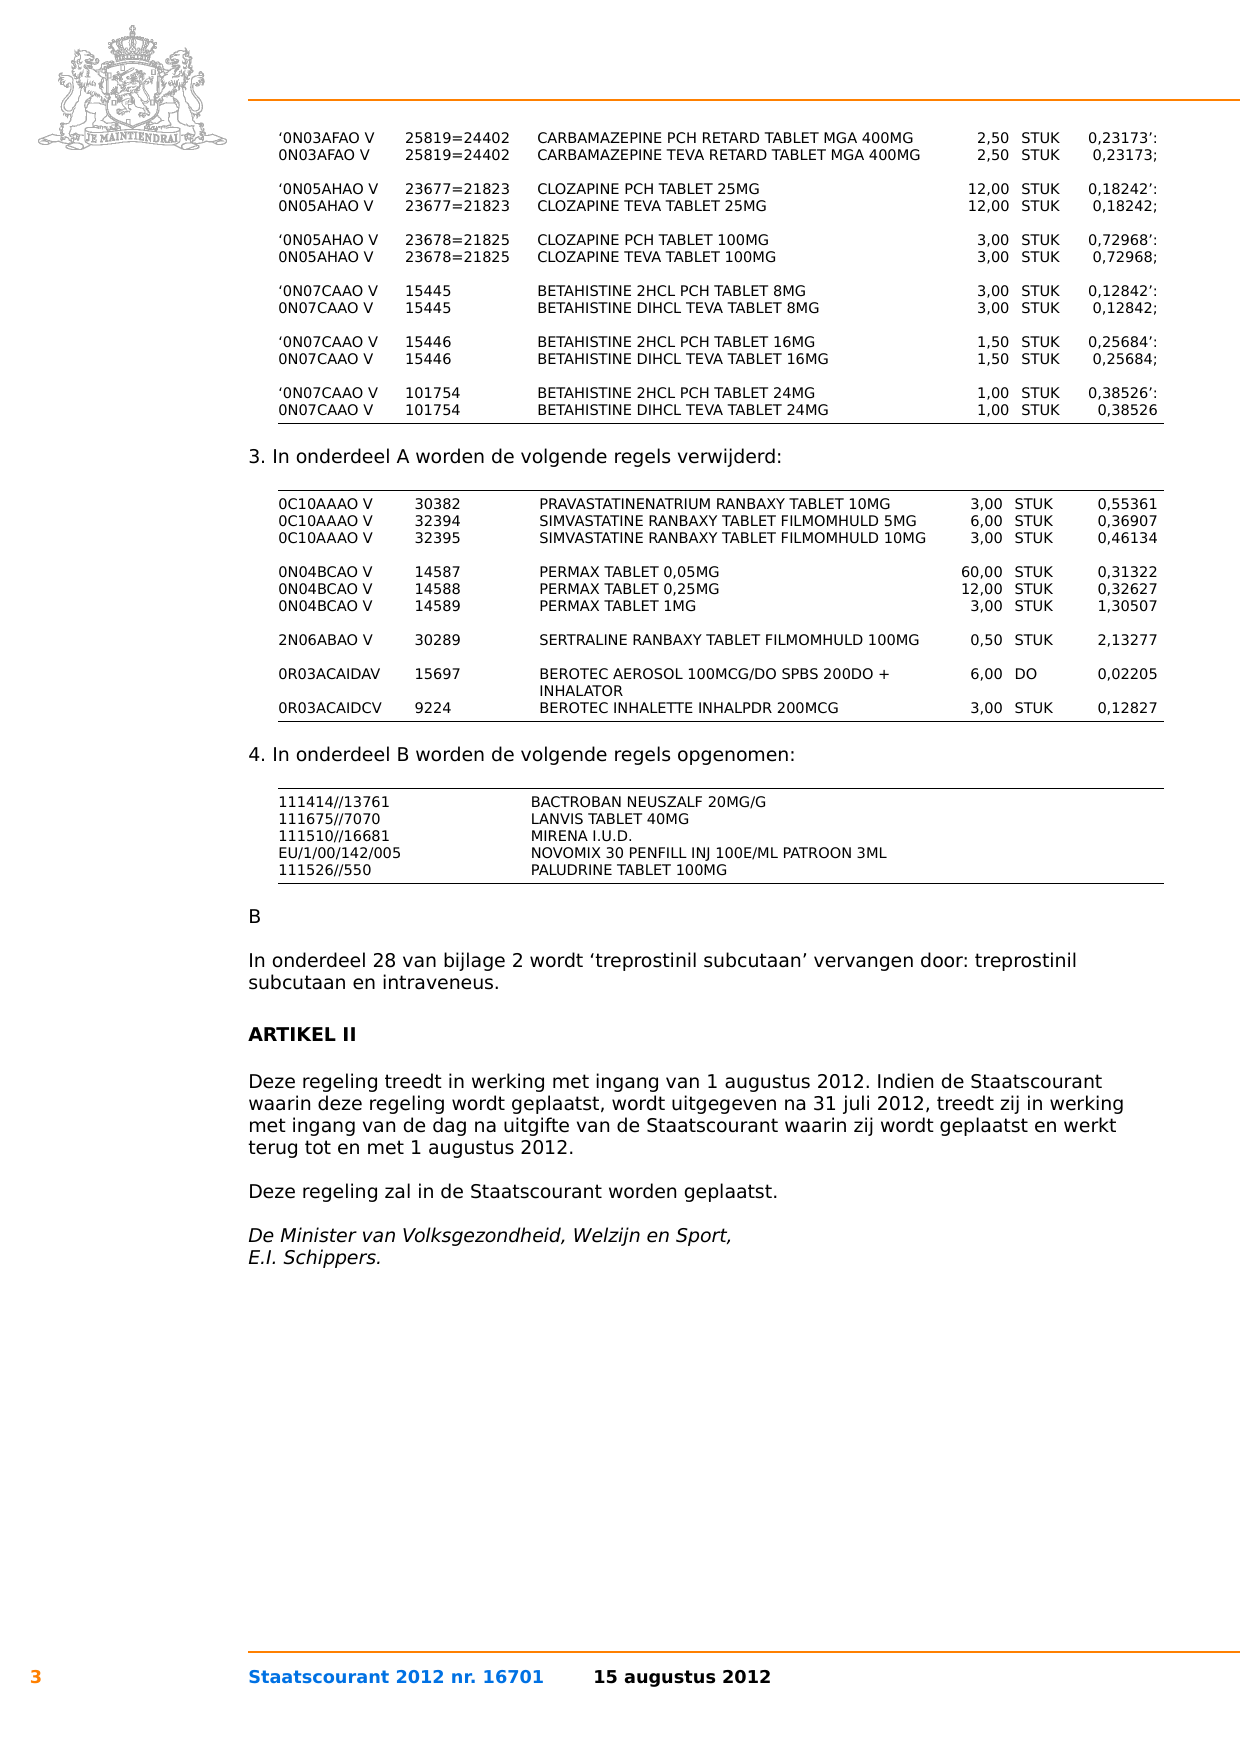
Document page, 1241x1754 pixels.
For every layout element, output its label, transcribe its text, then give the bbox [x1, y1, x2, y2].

table_cell 0,23173; [1079, 147, 1163, 164]
table_cell [945, 649, 1008, 666]
table_cell [1009, 547, 1068, 564]
table_cell EU/1/00/142/005 [278, 845, 524, 862]
picture [38, 25, 227, 150]
table_cell [1015, 368, 1078, 384]
table_cell 0,12842; [1079, 300, 1163, 317]
table_cell SERTRALINE RANBAXY TABLET FILMOMHULD 100MG [533, 632, 945, 648]
table_cell [1079, 317, 1163, 334]
table_cell 2,50 [950, 147, 1015, 164]
table_cell STUK [1009, 564, 1068, 581]
text Deze regeling zal in de Staatscourant worden geplaatst. [248, 1181, 1163, 1203]
table_cell 3,00 [945, 530, 1008, 547]
table_cell [278, 368, 399, 384]
table_cell 0,25684’: [1079, 334, 1163, 351]
table_cell 3,00 [945, 700, 1008, 721]
table_cell 15445 [399, 283, 531, 300]
table_cell CLOZAPINE TEVA TABLET 100MG [531, 249, 950, 266]
table_cell 2,13277 [1068, 632, 1163, 648]
table_cell [1015, 215, 1078, 232]
table_cell STUK [1015, 232, 1078, 249]
table_cell STUK [1009, 513, 1068, 530]
table_cell STUK [1009, 632, 1068, 648]
table_cell [533, 649, 945, 666]
table_cell [531, 215, 950, 232]
table_cell 111675//7070 [278, 811, 524, 828]
table_cell [278, 317, 399, 334]
table_cell [408, 649, 533, 666]
table_cell ‘0N03AFAO V [278, 130, 399, 147]
table_cell 23677=21823 [399, 181, 531, 198]
table_header 30382 [408, 491, 533, 513]
table_cell [533, 547, 945, 564]
table_cell 0,72968’: [1079, 232, 1163, 249]
table_cell STUK [1015, 283, 1078, 300]
table_cell [533, 615, 945, 632]
table_cell [1009, 649, 1068, 666]
table_cell 3,00 [945, 598, 1008, 614]
table_cell SIMVASTATINE RANBAXY TABLET FILMOMHULD 5MG [533, 513, 945, 530]
table_cell 32395 [408, 530, 533, 547]
table_cell 0,36907 [1068, 513, 1163, 530]
table_cell 0C10AAAO V [278, 513, 408, 530]
table_cell 0N04BCAO V [278, 564, 408, 581]
table_cell [945, 615, 1008, 632]
table_cell [1079, 368, 1163, 384]
table_cell 0C10AAAO V [278, 530, 408, 547]
table_cell STUK [1015, 351, 1078, 368]
table_cell 0,38526’: [1079, 385, 1163, 402]
table_cell [950, 368, 1015, 384]
table_cell [1079, 266, 1163, 283]
table_cell 15446 [399, 334, 531, 351]
table_cell ‘0N07CAAO V [278, 385, 399, 402]
table_cell 0,18242; [1079, 198, 1163, 215]
table_cell 15445 [399, 300, 531, 317]
table_cell 0N07CAAO V [278, 351, 399, 368]
table_cell STUK [1015, 385, 1078, 402]
table_cell 1,50 [950, 351, 1015, 368]
table_cell 12,00 [945, 581, 1008, 598]
table_cell 14587 [408, 564, 533, 581]
table_cell [1068, 649, 1163, 666]
table_cell BEROTEC AEROSOL 100MCG/DO SPBS 200DO + INHALATOR [533, 666, 945, 699]
table_cell SIMVASTATINE RANBAXY TABLET FILMOMHULD 10MG [533, 530, 945, 547]
table_cell STUK [1009, 581, 1068, 598]
table_cell 15697 [408, 666, 533, 699]
table_cell 15446 [399, 351, 531, 368]
table_cell [1009, 615, 1068, 632]
table_cell 12,00 [950, 198, 1015, 215]
table_cell [278, 266, 399, 283]
text Deze regeling treedt in werking met ingang van 1 augustus 2012. Indien de Staatscourant waarin deze regeling wordt geplaatst, wordt uitgegeven na 31 juli 2012, treedt zij in werking met ingang van de dag na uitgifte van de Staatscourant waarin zij wordt geplaatst en werkt terug tot en met 1 augustus 2012. [248, 1071, 1163, 1159]
table_cell 1,50 [950, 334, 1015, 351]
table_cell 2N06ABAO V [278, 632, 408, 648]
table_cell 1,00 [950, 402, 1015, 423]
text De Minister van Volksgezondheid, Welzijn en Sport, E.I. Schippers. [248, 1224, 1163, 1268]
table_cell 101754 [399, 385, 531, 402]
table_cell 0N05AHAO V [278, 198, 399, 215]
table_cell 25819=24402 [399, 147, 531, 164]
table_cell 6,00 [945, 513, 1008, 530]
table_cell BETAHISTINE DIHCL TEVA TABLET 8MG [531, 300, 950, 317]
table_cell 0,38526 [1079, 402, 1163, 423]
table_cell [950, 317, 1015, 334]
table_cell [945, 547, 1008, 564]
table_header BACTROBAN NEUSZALF 20MG/G [525, 789, 1163, 811]
table_cell PALUDRINE TABLET 100MG [525, 862, 1163, 883]
table_cell [278, 615, 408, 632]
table_cell BETAHISTINE 2HCL PCH TABLET 8MG [531, 283, 950, 300]
table_cell [1079, 164, 1163, 181]
table_cell CARBAMAZEPINE TEVA RETARD TABLET MGA 400MG [531, 147, 950, 164]
table_header 111414//13761 [278, 789, 524, 811]
table_cell 0,25684; [1079, 351, 1163, 368]
table_header PRAVASTATINENATRIUM RANBAXY TABLET 10MG [533, 491, 945, 513]
table_cell STUK [1015, 334, 1078, 351]
table_cell [278, 649, 408, 666]
table_cell 2,50 [950, 130, 1015, 147]
table_cell 0,18242’: [1079, 181, 1163, 198]
table_cell 1,30507 [1068, 598, 1163, 614]
table_cell 6,00 [945, 666, 1008, 699]
table_cell ‘0N05AHAO V [278, 181, 399, 198]
table_cell 111510//16681 [278, 828, 524, 844]
table_cell 3,00 [950, 283, 1015, 300]
table_cell STUK [1009, 598, 1068, 614]
table_cell 32394 [408, 513, 533, 530]
table_cell [278, 215, 399, 232]
table_cell [531, 164, 950, 181]
table_cell 3,00 [950, 232, 1015, 249]
table_cell 0N05AHAO V [278, 249, 399, 266]
table_cell 0,31322 [1068, 564, 1163, 581]
table_cell CLOZAPINE TEVA TABLET 25MG [531, 198, 950, 215]
table_cell LANVIS TABLET 40MG [525, 811, 1163, 828]
table_cell PERMAX TABLET 0,05MG [533, 564, 945, 581]
table_cell [531, 368, 950, 384]
table_cell 60,00 [945, 564, 1008, 581]
table_cell STUK [1015, 249, 1078, 266]
table_cell PERMAX TABLET 1MG [533, 598, 945, 614]
table_cell 0N07CAAO V [278, 402, 399, 423]
text In onderdeel 28 van bijlage 2 wordt ‘treprostinil subcutaan’ vervangen door: treprostinil subcutaan en intraveneus. [248, 950, 1163, 994]
table_cell STUK [1009, 700, 1068, 721]
table_cell 30289 [408, 632, 533, 648]
table_cell STUK [1015, 402, 1078, 423]
table_cell BETAHISTINE 2HCL PCH TABLET 16MG [531, 334, 950, 351]
table_cell [1068, 547, 1163, 564]
table_cell [399, 215, 531, 232]
table_cell 101754 [399, 402, 531, 423]
table_cell 0,12827 [1068, 700, 1163, 721]
table_cell 0R03ACAIDAV [278, 666, 408, 699]
table_cell 0N04BCAO V [278, 598, 408, 614]
table_cell CLOZAPINE PCH TABLET 25MG [531, 181, 950, 198]
table_header 0C10AAAO V [278, 491, 408, 513]
table_cell 14588 [408, 581, 533, 598]
table_cell 0N07CAAO V [278, 300, 399, 317]
table_cell 0,32627 [1068, 581, 1163, 598]
table_cell [278, 547, 408, 564]
table_cell [1068, 615, 1163, 632]
table_cell 0,23173’: [1079, 130, 1163, 147]
table_cell [408, 547, 533, 564]
table_cell [950, 164, 1015, 181]
table_cell STUK [1015, 198, 1078, 215]
table_cell 0,46134 [1068, 530, 1163, 547]
table_cell 1,00 [950, 385, 1015, 402]
text 3. In onderdeel A worden de volgende regels verwijderd: [248, 446, 1163, 468]
table_cell BEROTEC INHALETTE INHALPDR 200MCG [533, 700, 945, 721]
table_cell 0R03ACAIDCV [278, 700, 408, 721]
table_cell 23677=21823 [399, 198, 531, 215]
table_cell [1015, 164, 1078, 181]
table_cell [408, 615, 533, 632]
table_cell CLOZAPINE PCH TABLET 100MG [531, 232, 950, 249]
table_cell 0N03AFAO V [278, 147, 399, 164]
table_cell 0,02205 [1068, 666, 1163, 699]
table_cell ‘0N07CAAO V [278, 283, 399, 300]
table_cell 9224 [408, 700, 533, 721]
table_cell BETAHISTINE 2HCL PCH TABLET 24MG [531, 385, 950, 402]
table_cell STUK [1015, 181, 1078, 198]
table_cell BETAHISTINE DIHCL TEVA TABLET 16MG [531, 351, 950, 368]
table_cell ‘0N07CAAO V [278, 334, 399, 351]
table_cell [399, 164, 531, 181]
table_cell DO [1009, 666, 1068, 699]
table_cell STUK [1015, 300, 1078, 317]
table_cell 12,00 [950, 181, 1015, 198]
table_cell MIRENA I.U.D. [525, 828, 1163, 844]
table_cell 25819=24402 [399, 130, 531, 147]
table_cell STUK [1015, 130, 1078, 147]
table_cell [399, 317, 531, 334]
table_cell 23678=21825 [399, 249, 531, 266]
table_cell [950, 215, 1015, 232]
table_cell 111526//550 [278, 862, 524, 883]
table_cell ‘0N05AHAO V [278, 232, 399, 249]
table_cell [531, 266, 950, 283]
table_cell 0,72968; [1079, 249, 1163, 266]
table_cell [1015, 317, 1078, 334]
table_cell 0,50 [945, 632, 1008, 648]
table_cell [278, 164, 399, 181]
table_header 3,00 [945, 491, 1008, 513]
table_cell 0N04BCAO V [278, 581, 408, 598]
table_cell [531, 317, 950, 334]
subtitle ARTIKEL II [248, 1024, 1163, 1046]
table_cell [1079, 215, 1163, 232]
table_cell [950, 266, 1015, 283]
table_cell 0,12842’: [1079, 283, 1163, 300]
table_cell BETAHISTINE DIHCL TEVA TABLET 24MG [531, 402, 950, 423]
table_cell 23678=21825 [399, 232, 531, 249]
table_cell 3,00 [950, 300, 1015, 317]
text B [248, 906, 1163, 928]
table_cell STUK [1015, 147, 1078, 164]
table_cell NOVOMIX 30 PENFILL INJ 100E/ML PATROON 3ML [525, 845, 1163, 862]
table_cell [399, 266, 531, 283]
table_cell CARBAMAZEPINE PCH RETARD TABLET MGA 400MG [531, 130, 950, 147]
table_cell STUK [1009, 530, 1068, 547]
table_cell 3,00 [950, 249, 1015, 266]
table_cell PERMAX TABLET 0,25MG [533, 581, 945, 598]
table_header 0,55361 [1068, 491, 1163, 513]
text 4. In onderdeel B worden de volgende regels opgenomen: [248, 744, 1163, 766]
table_header STUK [1009, 491, 1068, 513]
table_cell [1015, 266, 1078, 283]
table_cell [399, 368, 531, 384]
table_cell 14589 [408, 598, 533, 614]
